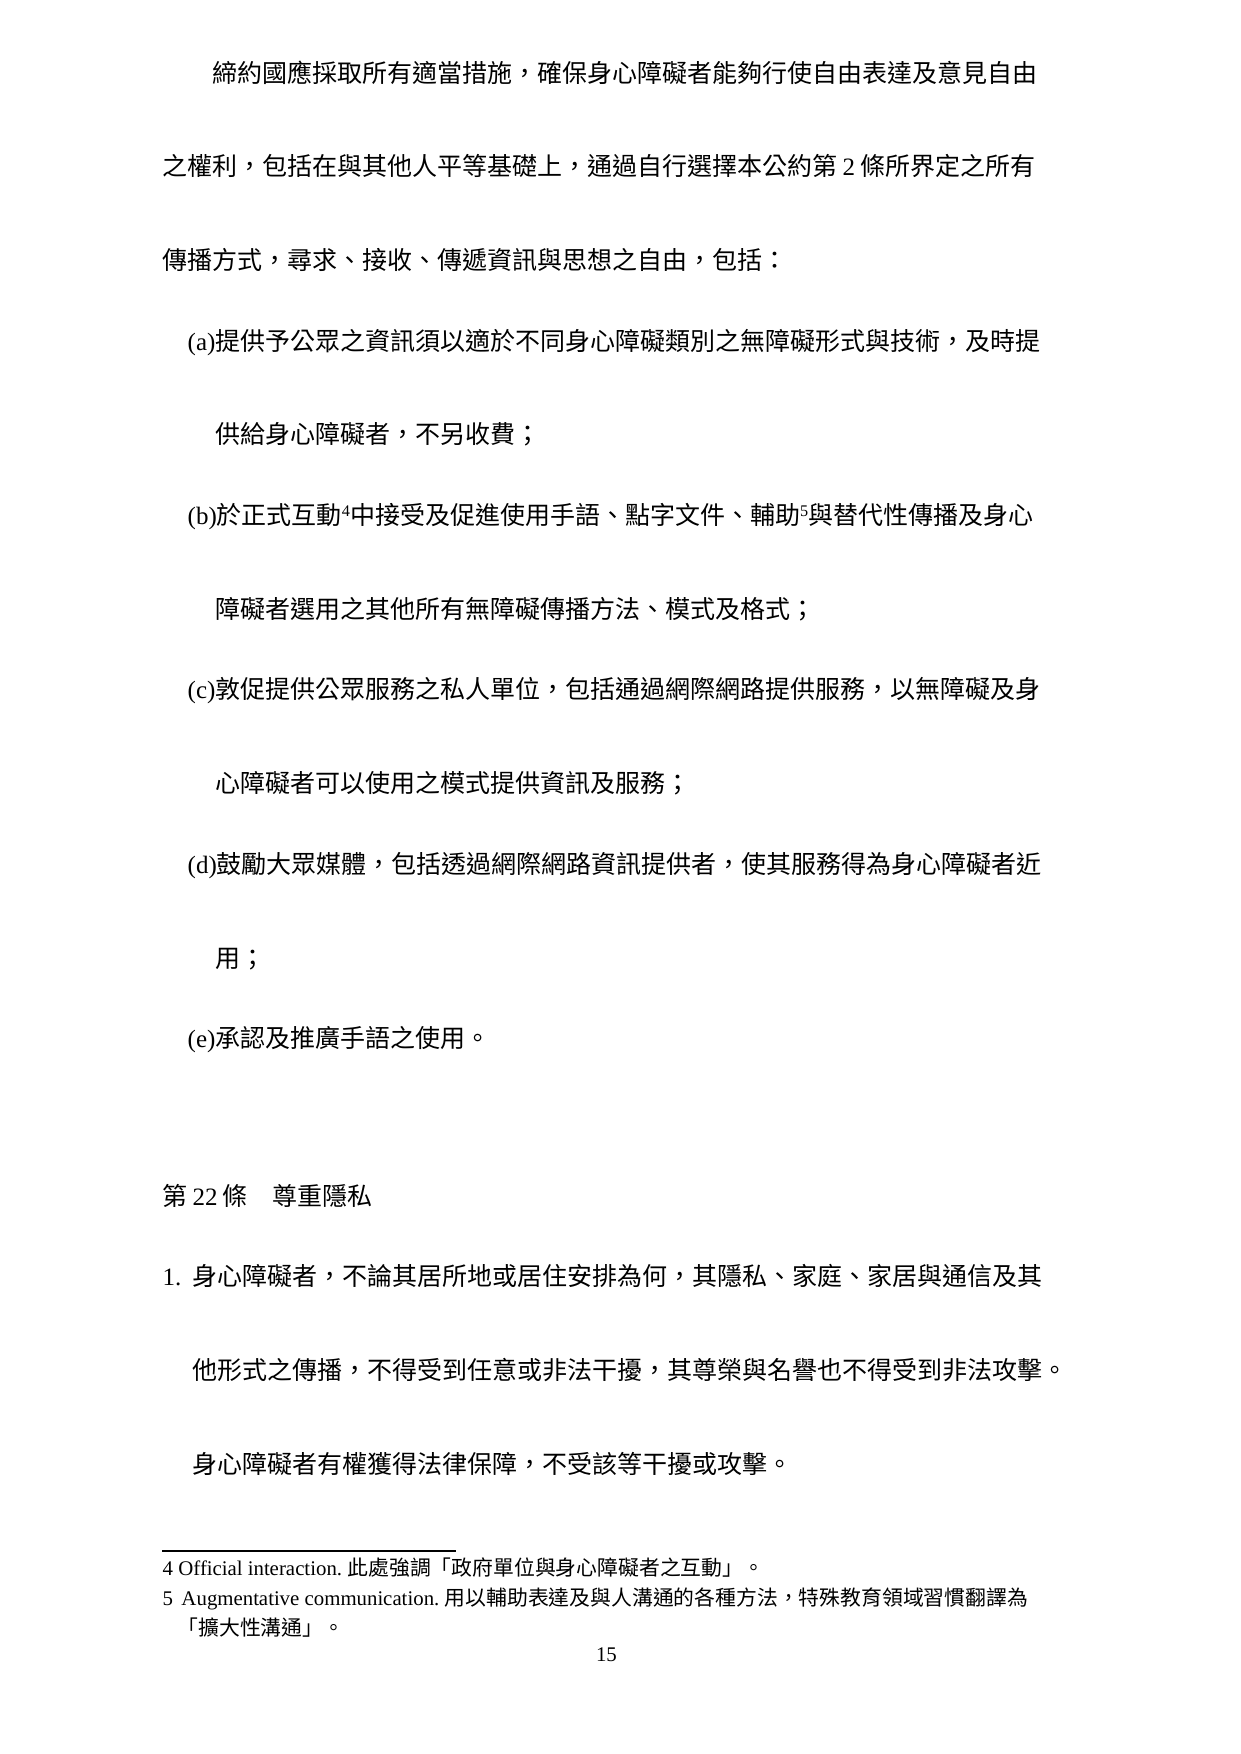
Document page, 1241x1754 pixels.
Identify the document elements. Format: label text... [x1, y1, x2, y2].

list 身心障礙者，不論其居所地或居住安排為何，其隱私、家庭、家居與通信及其他形式之傳播，不得受到任意或非法干擾，其尊榮與名譽也不得受到非法攻擊。身心障礙者有權獲得法律保障，不受該等干擾或攻擊。 [162, 1233, 1050, 1483]
text Augmentative communication. 用以輔助表達及與人溝通的各種方法，特殊教育領域習慣翻譯為「擴大性溝通」。 [162, 1581, 1050, 1642]
text 第22條 尊重隱私 [162, 1153, 1050, 1215]
text 締約國應採取所有適當措施，確保身心障礙者能夠行使自由表達及意見自由之權利，包括在與其他人平等基礎上，通過自行選擇本公約第2條所界定之所有傳播方式，尋求、接收、傳遞資訊與思想之自由，包括： [162, 29, 1050, 279]
text (c)敦促提供公眾服務之私人單位，包括通過網際網路提供服務，以無障礙及身心障礙者可以使用之模式提供資訊及服務； [187, 646, 1050, 803]
text Official interaction. 此處強調「政府單位與身心障礙者之互動」。 [162, 1551, 1050, 1581]
text (b)於正式互動中接受及促進使用手語、點字文件、輔助與替代性傳播及身心障礙者選用之其他所有無障礙傳播方法、模式及格式； [187, 472, 1050, 628]
text (e)承認及推廣手語之使用。 [187, 995, 1050, 1058]
text (d)鼓勵大眾媒體，包括透過網際網路資訊提供者，使其服務得為身心障礙者近用； [187, 821, 1050, 977]
text (a)提供予公眾之資訊須以適於不同身心障礙類別之無障礙形式與技術，及時提供給身心障礙者，不另收費； [187, 298, 1050, 454]
